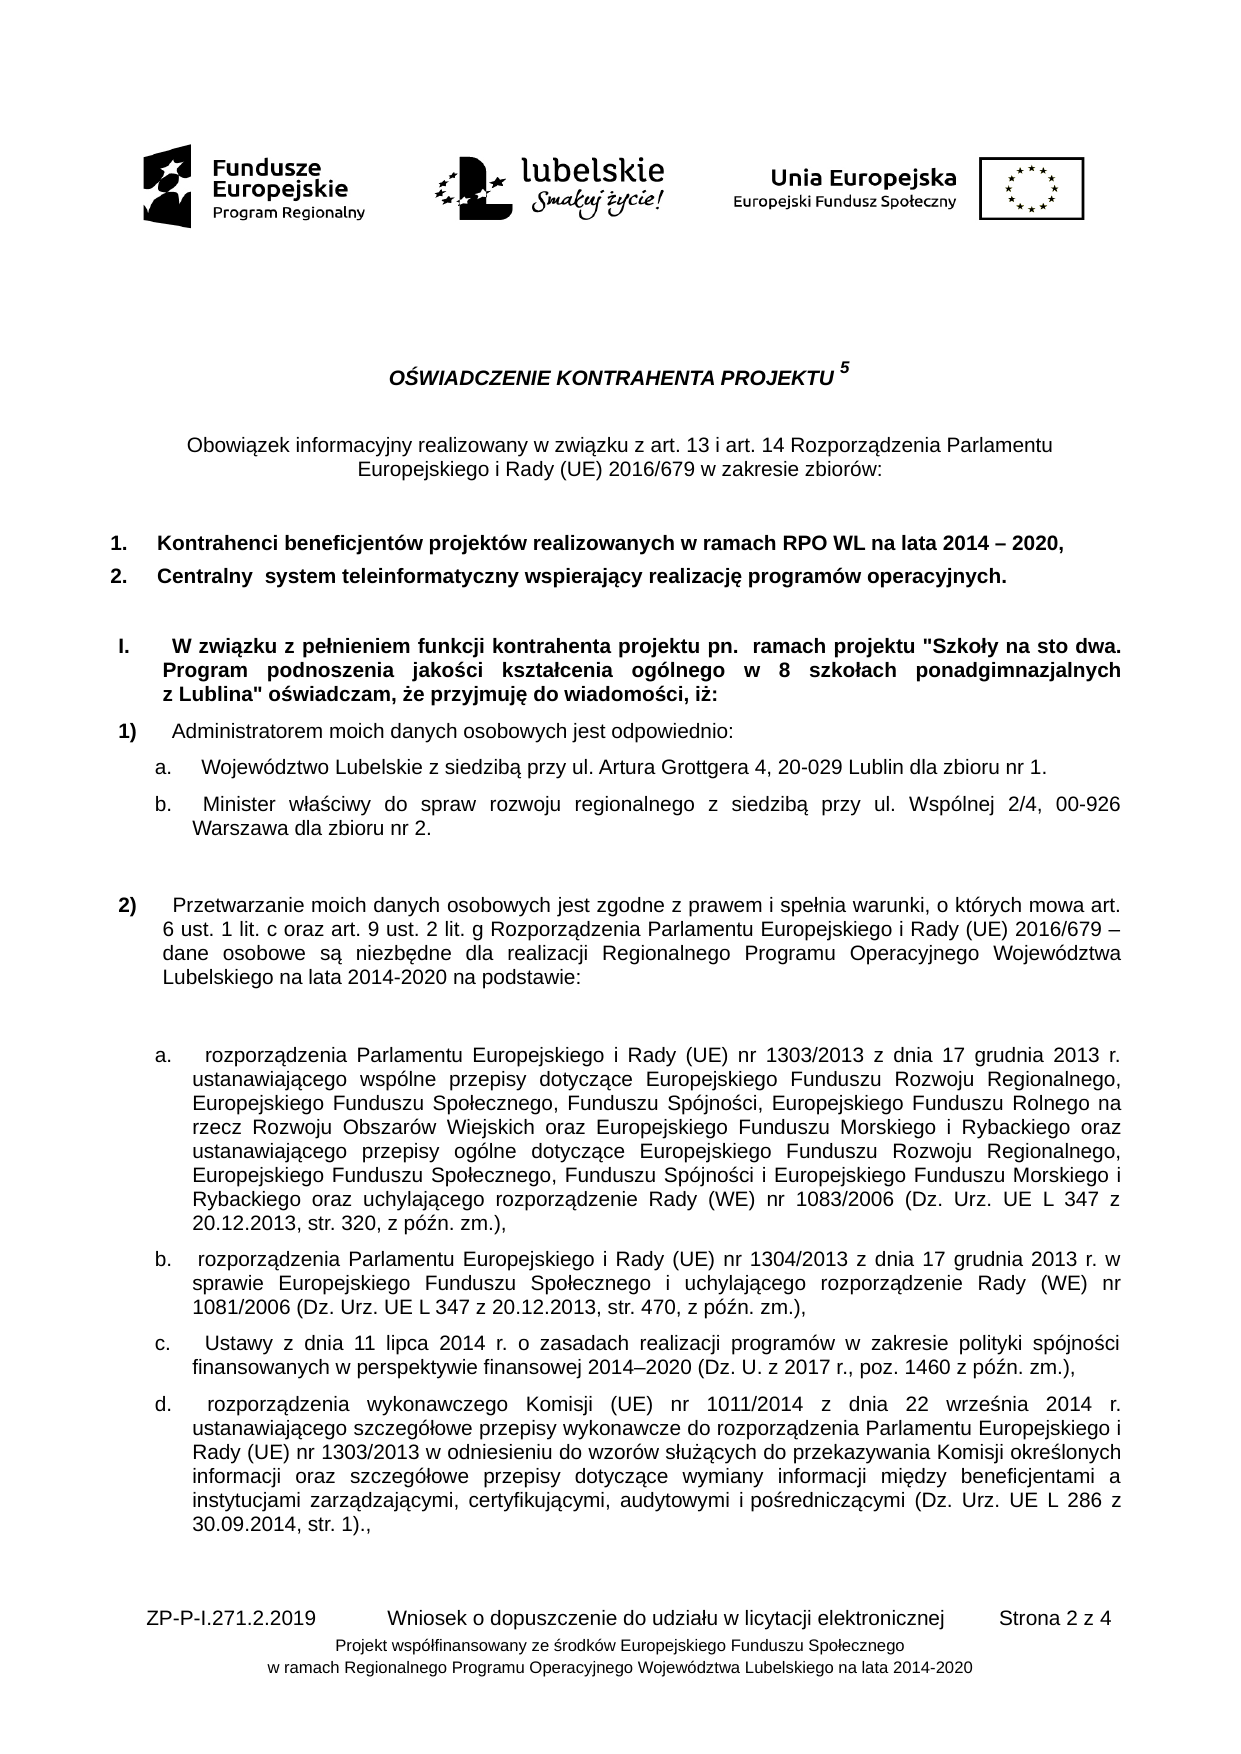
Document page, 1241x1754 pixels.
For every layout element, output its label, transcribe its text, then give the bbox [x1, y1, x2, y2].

picture [118, 113, 1109, 257]
text b. rozporządzenia Parlamentu Europejskiego i Rady (UE) nr 1304/2013 z dnia 17 grudnia 2013 r. w sprawie Europejskiego Funduszu Społecznego i uchylającego rozporządzenie Rady (WE) nr 1081/2006 (Dz. Urz. UE L 347 z 20.12.2013, str. 470, z późn. zm.), [154, 1247, 1122, 1319]
text d. rozporządzenia wykonawczego Komisji (UE) nr 1011/2014 z dnia 22 września 2014 r. ustanawiającego szczegółowe przepisy wykonawcze do rozporządzenia Parlamentu Europejskiego i Rady (UE) nr 1303/2013 w odniesieniu do wzorów służących do przekazywania Komisji określonych informacji oraz szczegółowe przepisy dotyczące wymiany informacji między beneficjentami a instytucjami zarządzającymi, certyfikującymi, audytowymi i pośredniczącymi (Dz. Urz. UE L 286 z 30.09.2014, str. 1)., [154, 1392, 1122, 1535]
text c. Ustawy z dnia 11 lipca 2014 r. o zasadach realizacji programów w zakresie polityki spójności finansowanych w perspektywie finansowej 2014–2020 (Dz. U. z 2017 r., poz. 1460 z późn. zm.), [154, 1331, 1122, 1379]
text OŚWIADCZENIE KONTRAHENTA PROJEKTU 5 [118, 358, 1122, 392]
text Obowiązek informacyjny realizowany w związku z art. 13 i art. 14 Rozporządzenia Parlamentu Europejskiego i Rady (UE) 2016/679 w zakresie zbiorów: [118, 433, 1122, 481]
text a. Województwo Lubelskie z siedzibą przy ul. Artura Grottgera 4, 20-029 Lublin dla zbioru nr 1. [154, 755, 1122, 779]
text 1. Kontrahenci beneficjentów projektów realizowanych w ramach RPO WL na lata 2014 – 2020, [110, 531, 1122, 555]
text 2. Centralny system teleinformatyczny wspierający realizację programów operacyjnych. [110, 564, 1122, 588]
text 1) Administratorem moich danych osobowych jest odpowiednio: [118, 718, 1122, 742]
text a. rozporządzenia Parlamentu Europejskiego i Rady (UE) nr 1303/2013 z dnia 17 grudnia 2013 r. ustanawiającego wspólne przepisy dotyczące Europejskiego Funduszu Rozwoju Regionalnego, Europejskiego Funduszu Społecznego, Funduszu Spójności, Europejskiego Funduszu Rolnego na rzecz Rozwoju Obszarów Wiejskich oraz Europejskiego Funduszu Morskiego i Rybackiego oraz ustanawiającego przepisy ogólne dotyczące Europejskiego Funduszu Rozwoju Regionalnego, Europejskiego Funduszu Społecznego, Funduszu Spójności i Europejskiego Funduszu Morskiego i Rybackiego oraz uchylającego rozporządzenie Rady (WE) nr 1083/2006 (Dz. Urz. UE L 347 z 20.12.2013, str. 320, z późn. zm.), [154, 1043, 1122, 1234]
text 2) Przetwarzanie moich danych osobowych jest zgodne z prawem i spełnia warunki, o których mowa art. 6 ust. 1 lit. c oraz art. 9 ust. 2 lit. g Rozporządzenia Parlamentu Europejskiego i Rady (UE) 2016/679 – dane osobowe są niezbędne dla realizacji Regionalnego Programu Operacyjnego Województwa Lubelskiego na lata 2014-2020 na podstawie: [118, 893, 1122, 989]
text I. W związku z pełnieniem funkcji kontrahenta projektu pn. ramach projektu "Szkoły na sto dwa. Program podnoszenia jakości kształcenia ogólnego w 8 szkołach ponadgimnazjalnych z Lublina" oświadczam, że przyjmuję do wiadomości, iż: [118, 634, 1122, 706]
text b. Minister właściwy do spraw rozwoju regionalnego z siedzibą przy ul. Wspólnej 2/4, 00-926 Warszawa dla zbioru nr 2. [154, 791, 1122, 839]
